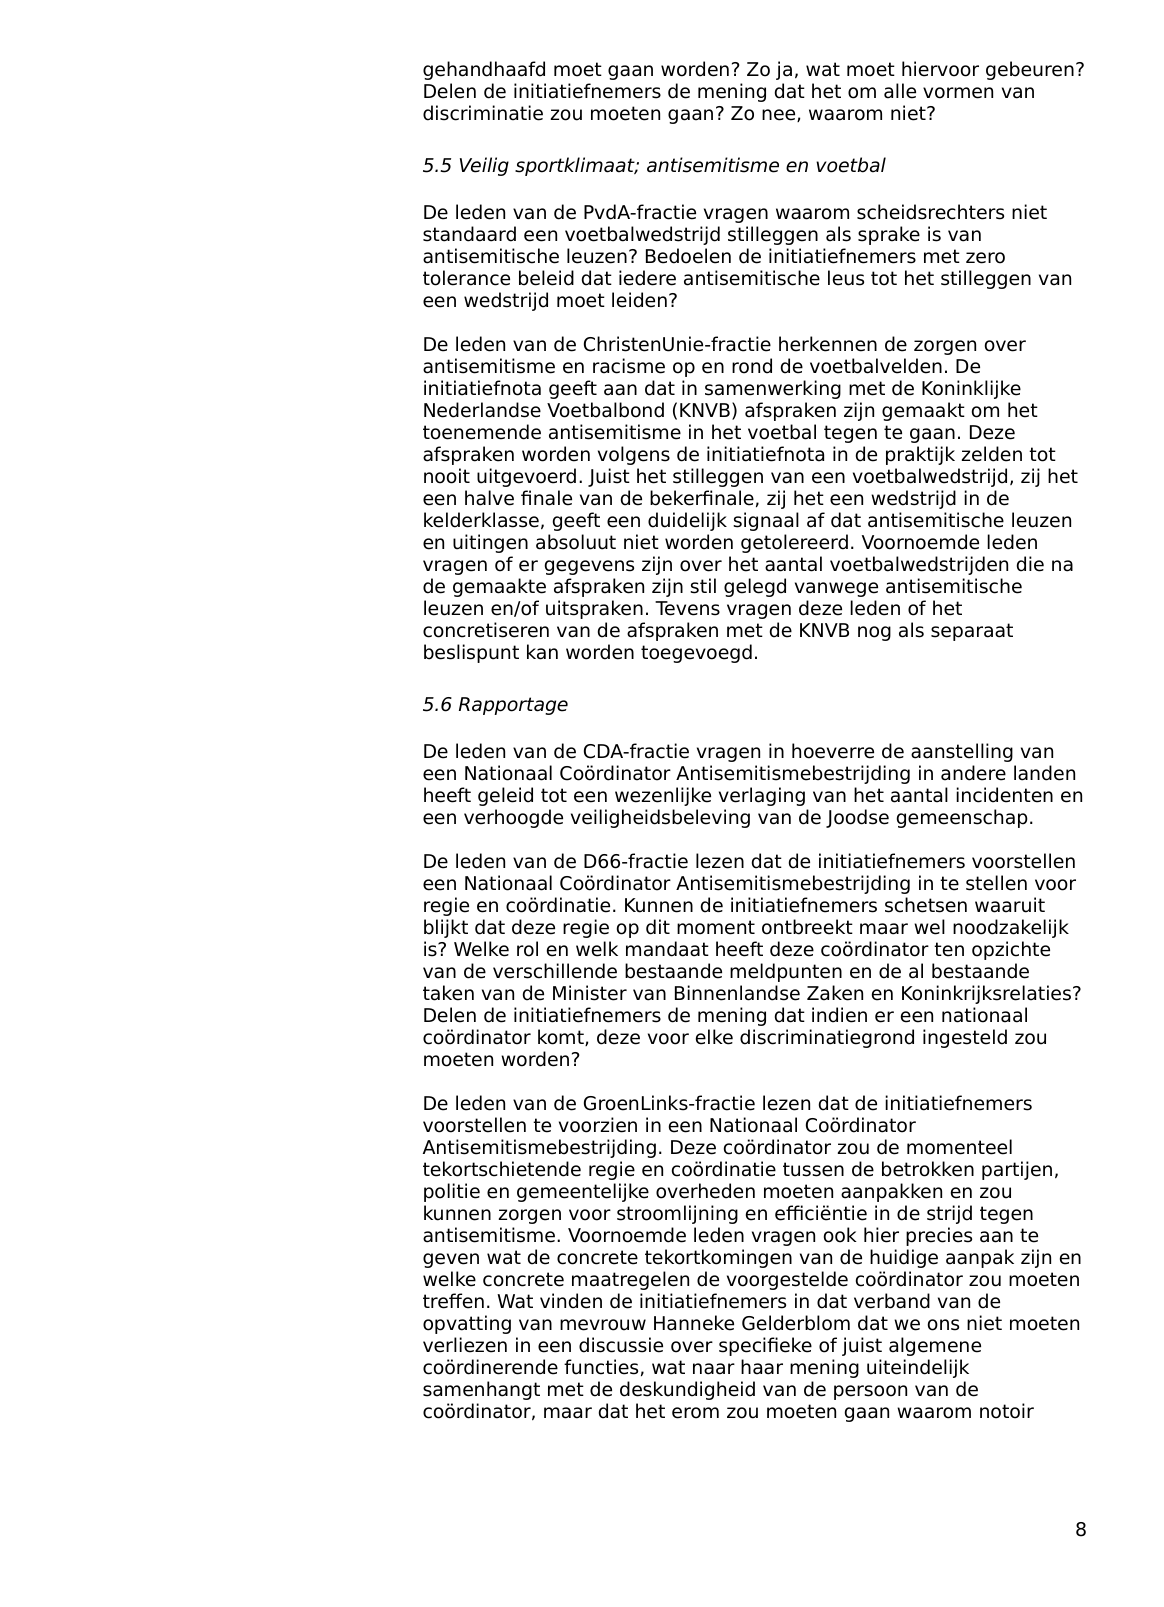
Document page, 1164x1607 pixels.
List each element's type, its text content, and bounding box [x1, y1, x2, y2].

subtitle 5.5 Veilig sportklimaat; antisemitisme en voetbal [422, 155, 1087, 177]
text De leden van de D66-fractie lezen dat de initiatiefnemers voorstellen een Nationaal Coördinator Antisemitismebestrijding in te stellen voor regie en coördinatie. Kunnen de initiatiefnemers schetsen waaruit blijkt dat deze regie op dit moment ontbreekt maar wel noodzakelijk is? Welke rol en welk mandaat heeft deze coördinator ten opzichte van de verschillende bestaande meldpunten en de al bestaande taken van de Minister van Binnenlandse Zaken en Koninkrijksrelaties? Delen de initiatiefnemers de mening dat indien er een nationaal coördinator komt, deze voor elke discriminatiegrond ingesteld zou moeten worden? [422, 851, 1087, 1071]
text De leden van de GroenLinks-fractie lezen dat de initiatiefnemers voorstellen te voorzien in een Nationaal Coördinator Antisemitismebestrijding. Deze coördinator zou de momenteel tekortschietende regie en coördinatie tussen de betrokken partijen, politie en gemeentelijke overheden moeten aanpakken en zou kunnen zorgen voor stroomlijning en efficiëntie in de strijd tegen antisemitisme. Voornoemde leden vragen ook hier precies aan te geven wat de concrete tekortkomingen van de huidige aanpak zijn en welke concrete maatregelen de voorgestelde coördinator zou moeten treffen. Wat vinden de initiatiefnemers in dat verband van de opvatting van mevrouw Hanneke Gelderblom dat we ons niet moeten verliezen in een discussie over specifieke of juist algemene coördinerende functies, wat naar haar mening uiteindelijk samenhangt met de deskundigheid van de persoon van de coördinator, maar dat het erom zou moeten gaan waarom notoir [422, 1093, 1087, 1422]
text De leden van de ChristenUnie-fractie herkennen de zorgen over antisemitisme en racisme op en rond de voetbalvelden. De initiatiefnota geeft aan dat in samenwerking met de Koninklijke Nederlandse Voetbalbond (KNVB) afspraken zijn gemaakt om het toenemende antisemitisme in het voetbal tegen te gaan. Deze afspraken worden volgens de initiatiefnota in de praktijk zelden tot nooit uitgevoerd. Juist het stilleggen van een voetbalwedstrijd, zij het een halve finale van de bekerfinale, zij het een wedstrijd in de kelderklasse, geeft een duidelijk signaal af dat antisemitische leuzen en uitingen absoluut niet worden getolereerd. Voornoemde leden vragen of er gegevens zijn over het aantal voetbalwedstrijden die na de gemaakte afspraken zijn stil gelegd vanwege antisemitische leuzen en/of uitspraken. Tevens vragen deze leden of het concretiseren van de afspraken met de KNVB nog als separaat beslispunt kan worden toegevoegd. [422, 334, 1087, 664]
text De leden van de PvdA-fractie vragen waarom scheidsrechters niet standaard een voetbalwedstrijd stilleggen als sprake is van antisemitische leuzen? Bedoelen de initiatiefnemers met zero tolerance beleid dat iedere antisemitische leus tot het stilleggen van een wedstrijd moet leiden? [422, 202, 1087, 312]
subtitle 5.6 Rapportage [422, 694, 1087, 716]
text gehandhaafd moet gaan worden? Zo ja, wat moet hiervoor gebeuren? Delen de initiatiefnemers de mening dat het om alle vormen van discriminatie zou moeten gaan? Zo nee, waarom niet? [422, 59, 1087, 125]
text De leden van de CDA-fractie vragen in hoeverre de aanstelling van een Nationaal Coördinator Antisemitismebestrijding in andere landen heeft geleid tot een wezenlijke verlaging van het aantal incidenten en een verhoogde veiligheidsbeleving van de Joodse gemeenschap. [422, 741, 1087, 829]
